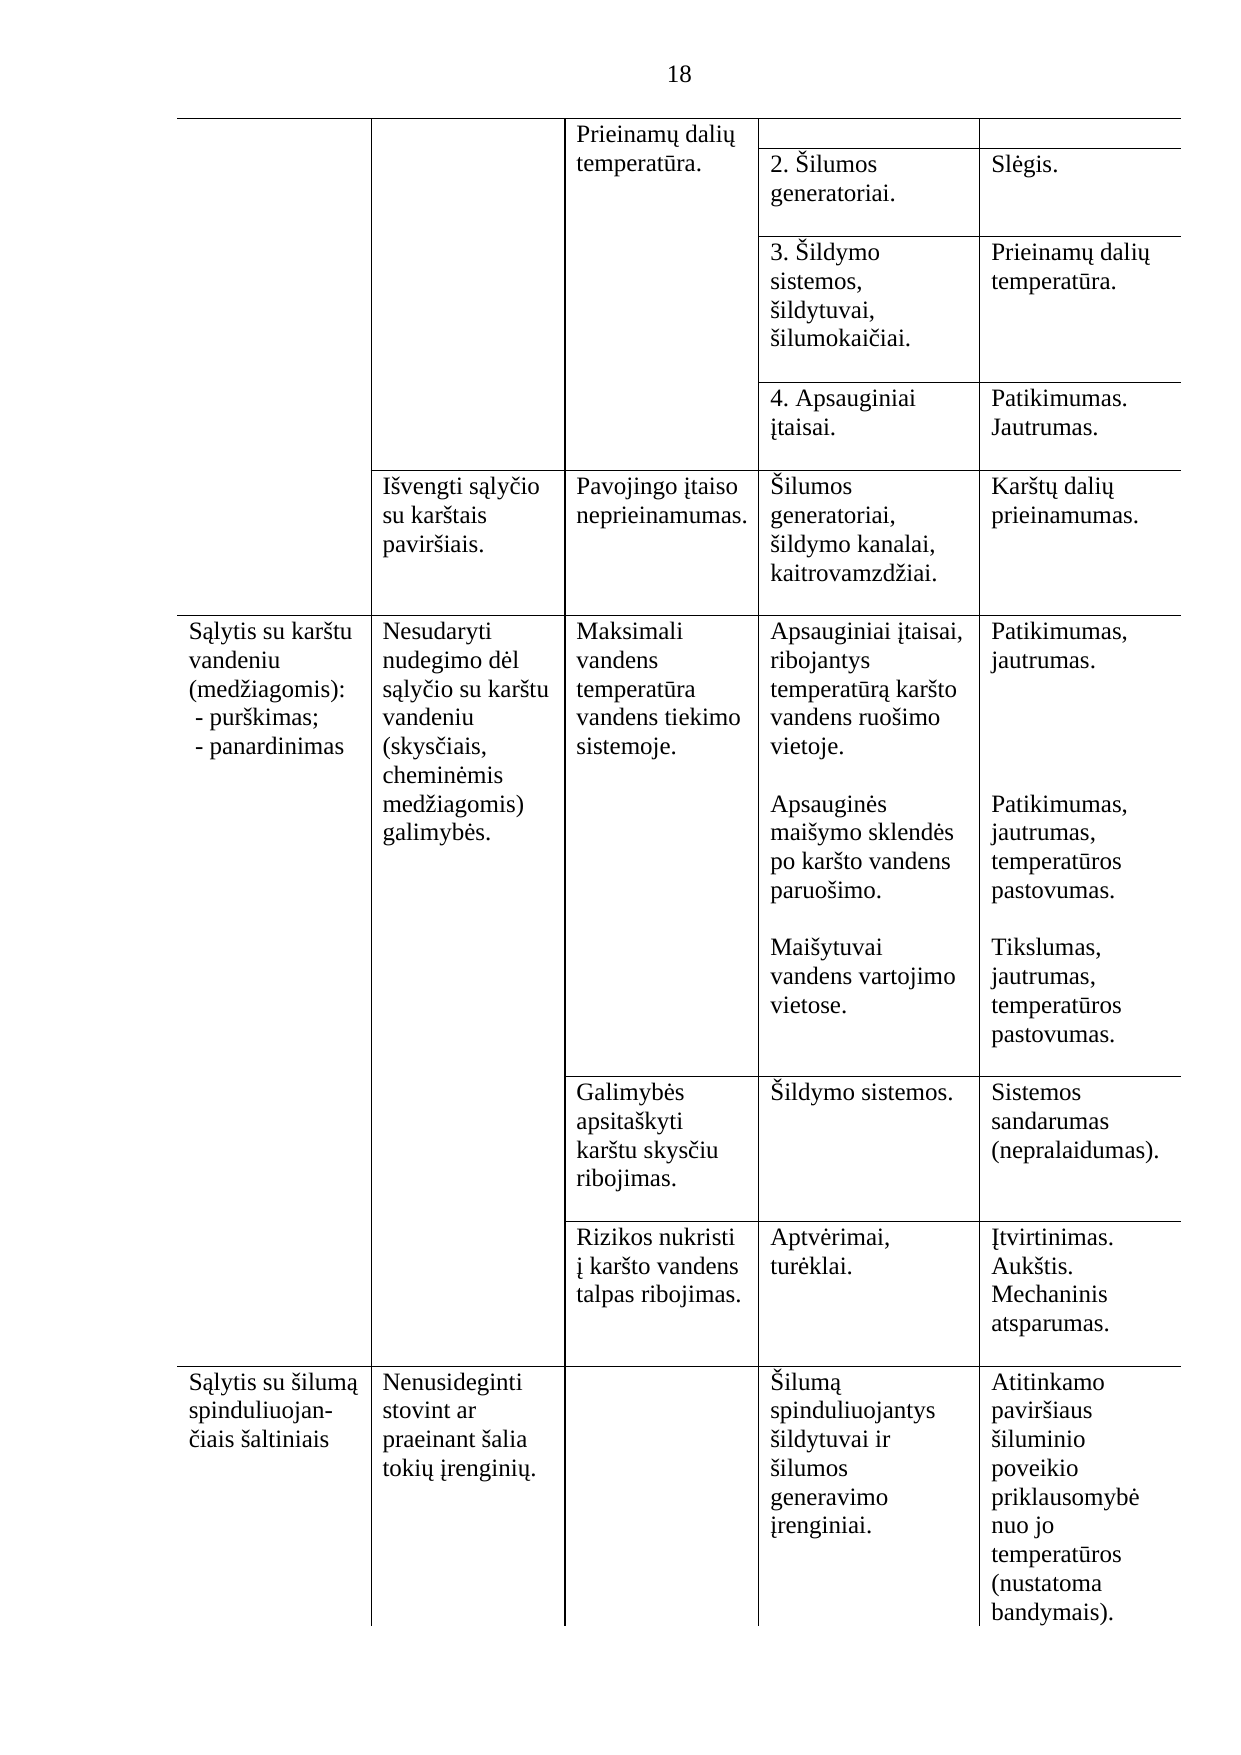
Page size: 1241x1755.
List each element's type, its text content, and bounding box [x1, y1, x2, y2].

table_cell 2. Šilumos generatoriai. [759, 149, 979, 206]
table_cell [980, 1337, 1181, 1366]
table_cell [980, 119, 1181, 148]
table_cell [759, 206, 979, 236]
table_cell Sąlytis su šilumą spinduliuojan- čiais šaltiniais [177, 1367, 371, 1626]
table_cell [759, 760, 979, 789]
table_cell Sistemos sandarumas (nepralaidumas). [980, 1077, 1181, 1192]
table_cell Nenusideginti stovint ar praeinant šalia tokių įrenginių. [372, 1367, 564, 1626]
table_cell [759, 1192, 979, 1221]
table_cell [980, 206, 1181, 236]
table_cell [980, 760, 1181, 789]
table_cell Šilumos generatoriai, šildymo kanalai, kaitrovamzdžiai. [759, 471, 979, 586]
table_cell [980, 904, 1181, 932]
table_cell Patikimumas. Jautrumas. [980, 383, 1181, 441]
table_cell 3. Šildymo sistemos, šildytuvai, šilumokaičiai. [759, 237, 979, 352]
table_cell 4. Apsauginiai įtaisai. [759, 383, 979, 441]
table_cell Maksimali vandens temperatūra vandens tiekimo sistemoje. [566, 616, 758, 1047]
table_cell [372, 119, 564, 441]
table_cell [980, 1192, 1181, 1221]
table_cell [177, 1337, 371, 1366]
table_cell Apsauginės maišymo sklendės po karšto vandens paruošimo. [759, 789, 979, 904]
table_cell Rizikos nukristi į karšto vandens talpas ribojimas. [566, 1222, 758, 1337]
table_cell Maišytuvai vandens vartojimo vietose. [759, 933, 979, 1047]
table_cell [759, 352, 979, 382]
table_cell [980, 441, 1181, 470]
table_cell Patikimumas, jautrumas. [980, 616, 1181, 760]
table_cell Pavojingo įtaiso neprieinamumas. [566, 471, 758, 586]
table_cell [759, 1337, 979, 1366]
table_cell Prieinamų dalių temperatūra. [980, 237, 1181, 352]
table_cell [980, 586, 1181, 615]
table_cell Slėgis. [980, 149, 1181, 206]
table_cell Apsauginiai įtaisai, ribojantys temperatūrą karšto vandens ruošimo vietoje. [759, 616, 979, 760]
table_cell [177, 119, 371, 586]
table_cell Šilumą spinduliuojantys šildytuvai ir šilumos generavimo įrenginiai. [759, 1367, 979, 1626]
table_cell [566, 1367, 758, 1626]
table_cell Patikimumas, jautrumas, temperatūros pastovumas. [980, 789, 1181, 904]
table_cell Tikslumas, jautrumas, temperatūros pastovumas. [980, 933, 1181, 1047]
table_cell Nesudaryti nudegimo dėl sąlyčio su karštu vandeniu (skysčiais, cheminėmis medžiagomis) galimybės. [372, 616, 564, 1337]
table_cell [759, 119, 979, 148]
table_cell [566, 1337, 758, 1366]
table_cell [759, 586, 979, 615]
table_cell Šildymo sistemos. [759, 1077, 979, 1192]
table_cell Išvengti sąlyčio su karštais paviršiais. [372, 471, 564, 586]
table_cell [372, 441, 564, 470]
table_cell Galimybės apsitaškyti karštu skysčiu ribojimas. [566, 1077, 758, 1192]
table_cell [566, 586, 758, 615]
table_cell [566, 441, 758, 470]
table_cell [759, 904, 979, 932]
table_cell Karštų dalių prieinamumas. [980, 471, 1181, 586]
table_cell [372, 1337, 564, 1366]
table_cell Aptvėrimai, turėklai. [759, 1222, 979, 1337]
table_cell Prieinamų dalių temperatūra. [566, 119, 758, 441]
table_cell [566, 1192, 758, 1221]
table_cell [759, 441, 979, 470]
table_cell [566, 1048, 758, 1076]
table_cell [372, 586, 564, 615]
table_cell [980, 1048, 1181, 1076]
table_cell [980, 352, 1181, 382]
table_cell Sąlytis su karštu vandeniu (medžiagomis): - purškimas; - panardinimas [177, 616, 371, 1337]
table_cell Įtvirtinimas. Aukštis. Mechaninis atsparumas. [980, 1222, 1181, 1337]
table_cell Atitinkamo paviršiaus šiluminio poveikio priklausomybė nuo jo temperatūros (nustatoma bandymais). [980, 1367, 1181, 1626]
table_cell [177, 586, 371, 615]
table_cell [759, 1048, 979, 1076]
